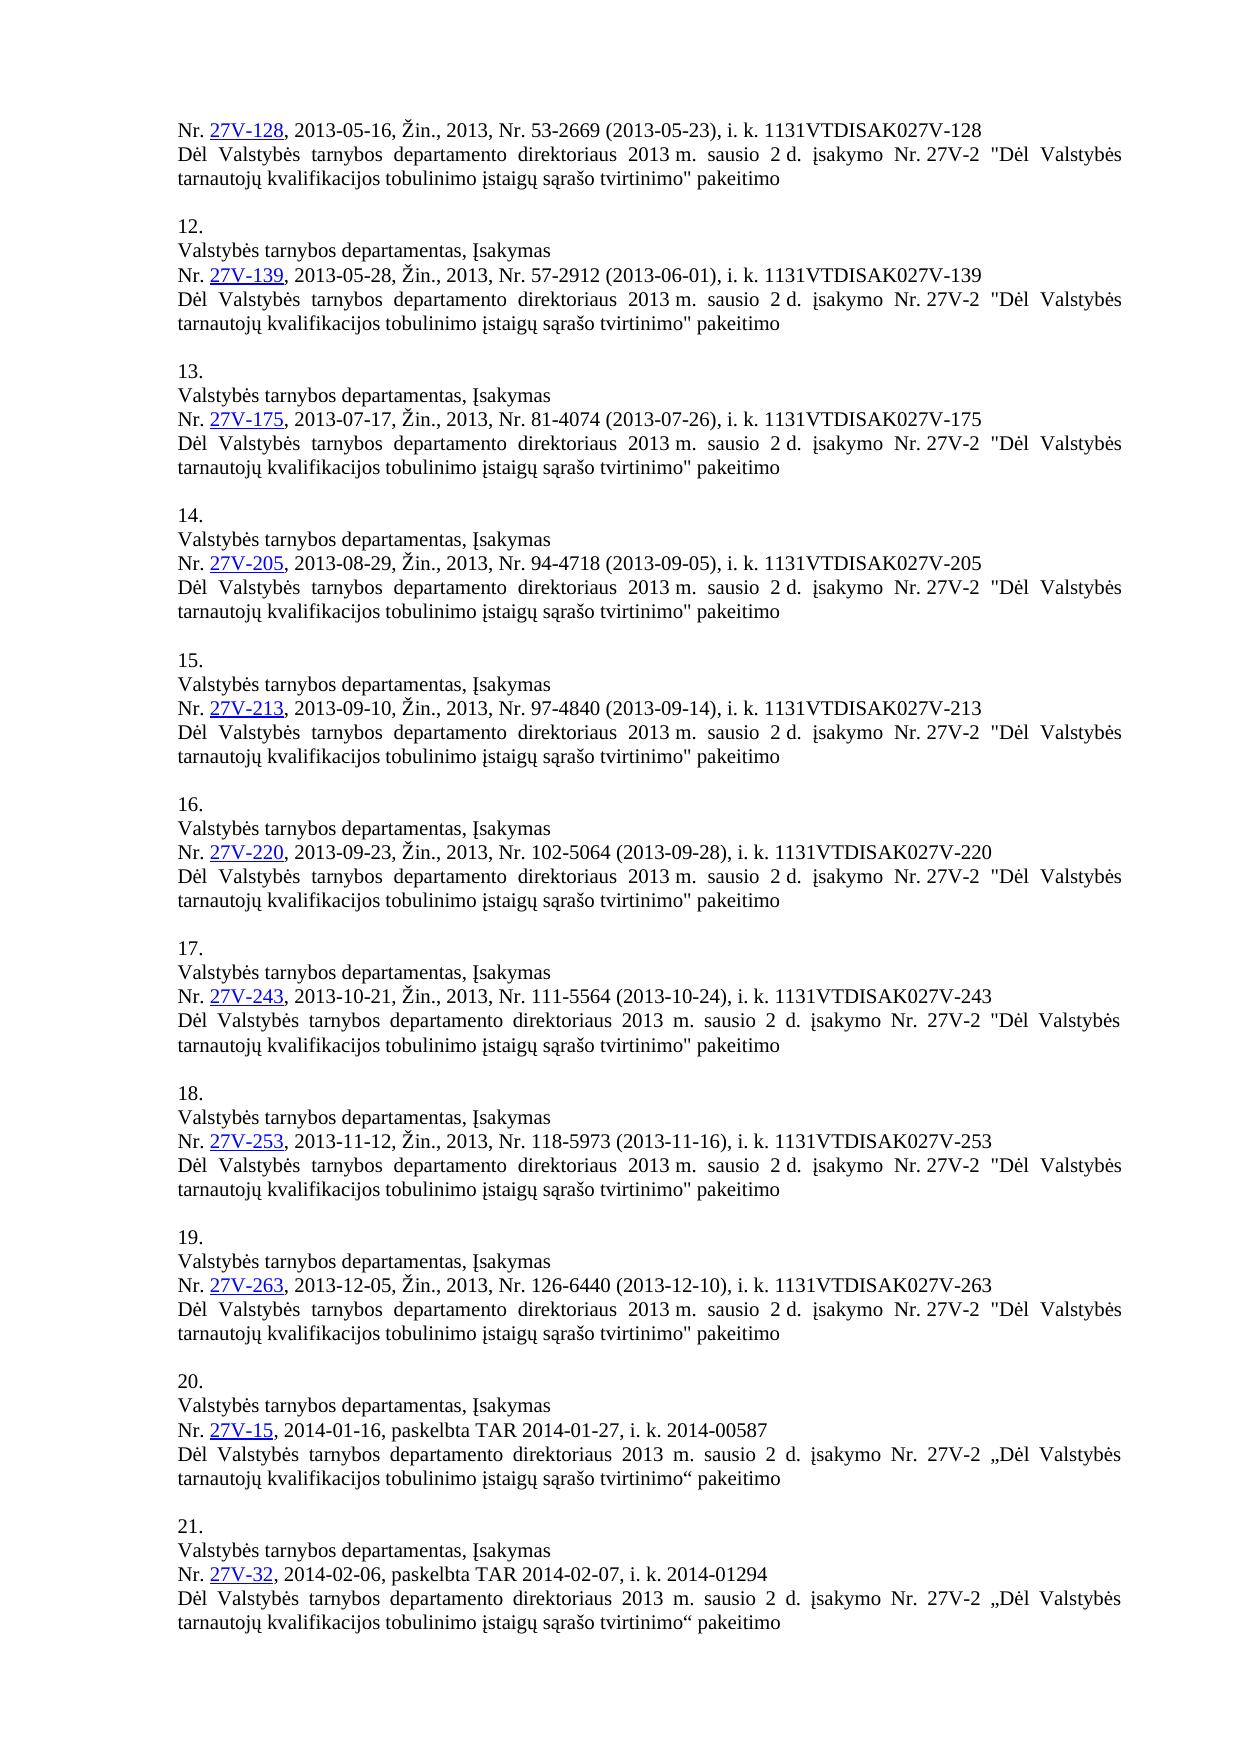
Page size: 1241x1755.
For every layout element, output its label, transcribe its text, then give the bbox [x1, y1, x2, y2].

text Nr. 27V-205, 2013-08-29, Žin., 2013, Nr. 94-4718 (2013-09-05), i. k. 1131VTDISAK027V-205 [177, 551, 1122, 575]
text 14. [177, 503, 1122, 527]
text 16. [177, 792, 1122, 816]
text Dėl Valstybės tarnybos departamento direktoriaus 2013 m. sausio 2 d. įsakymo Nr. 27V-2 "Dėl Valstybės tarnautojų kvalifikacijos tobulinimo įstaigų sąrašo tvirtinimo" pakeitimo [177, 142, 1122, 190]
text 18. [177, 1081, 1122, 1105]
text Nr. 27V-253, 2013-11-12, Žin., 2013, Nr. 118-5973 (2013-11-16), i. k. 1131VTDISAK027V-253 [177, 1129, 1122, 1153]
text 13. [177, 359, 1122, 383]
text Dėl Valstybės tarnybos departamento direktoriaus 2013 m. sausio 2 d. įsakymo Nr. 27V-2 "Dėl Valstybės tarnautojų kvalifikacijos tobulinimo įstaigų sąrašo tvirtinimo" pakeitimo [177, 575, 1122, 623]
text Dėl Valstybės tarnybos departamento direktoriaus 2013 m. sausio 2 d. įsakymo Nr. 27V-2 "Dėl Valstybės tarnautojų kvalifikacijos tobulinimo įstaigų sąrašo tvirtinimo" pakeitimo [177, 1297, 1122, 1345]
text Valstybės tarnybos departamentas, Įsakymas [177, 1393, 1122, 1417]
text Nr. 27V-175, 2013-07-17, Žin., 2013, Nr. 81-4074 (2013-07-26), i. k. 1131VTDISAK027V-175 [177, 407, 1122, 431]
text Valstybės tarnybos departamentas, Įsakymas [177, 1105, 1122, 1129]
text Dėl Valstybės tarnybos departamento direktoriaus 2013 m. sausio 2 d. įsakymo Nr. 27V-2 "Dėl Valstybės tarnautojų kvalifikacijos tobulinimo įstaigų sąrašo tvirtinimo" pakeitimo [177, 1008, 1122, 1057]
text Nr. 27V-15, 2014-01-16, paskelbta TAR 2014-01-27, i. k. 2014-00587 [177, 1417, 1122, 1442]
text 21. [177, 1514, 1122, 1538]
text 19. [177, 1225, 1122, 1249]
text Dėl Valstybės tarnybos departamento direktoriaus 2013 m. sausio 2 d. įsakymo Nr. 27V-2 "Dėl Valstybės tarnautojų kvalifikacijos tobulinimo įstaigų sąrašo tvirtinimo" pakeitimo [177, 287, 1122, 335]
text 15. [177, 647, 1122, 672]
text Valstybės tarnybos departamentas, Įsakymas [177, 1249, 1122, 1273]
text Nr. 27V-243, 2013-10-21, Žin., 2013, Nr. 111-5564 (2013-10-24), i. k. 1131VTDISAK027V-243 [177, 984, 1122, 1008]
text Dėl Valstybės tarnybos departamento direktoriaus 2013 m. sausio 2 d. įsakymo Nr. 27V-2 "Dėl Valstybės tarnautojų kvalifikacijos tobulinimo įstaigų sąrašo tvirtinimo" pakeitimo [177, 431, 1122, 479]
text Valstybės tarnybos departamentas, Įsakymas [177, 527, 1122, 551]
text Dėl Valstybės tarnybos departamento direktoriaus 2013 m. sausio 2 d. įsakymo Nr. 27V-2 „Dėl Valstybės tarnautojų kvalifikacijos tobulinimo įstaigų sąrašo tvirtinimo“ pakeitimo [177, 1442, 1122, 1490]
text Nr. 27V-220, 2013-09-23, Žin., 2013, Nr. 102-5064 (2013-09-28), i. k. 1131VTDISAK027V-220 [177, 840, 1122, 864]
text Nr. 27V-139, 2013-05-28, Žin., 2013, Nr. 57-2912 (2013-06-01), i. k. 1131VTDISAK027V-139 [177, 262, 1122, 287]
text 12. [177, 214, 1122, 238]
text Valstybės tarnybos departamentas, Įsakymas [177, 238, 1122, 262]
text Valstybės tarnybos departamentas, Įsakymas [177, 960, 1122, 984]
text Dėl Valstybės tarnybos departamento direktoriaus 2013 m. sausio 2 d. įsakymo Nr. 27V-2 "Dėl Valstybės tarnautojų kvalifikacijos tobulinimo įstaigų sąrašo tvirtinimo" pakeitimo [177, 1153, 1122, 1201]
text Nr. 27V-128, 2013-05-16, Žin., 2013, Nr. 53-2669 (2013-05-23), i. k. 1131VTDISAK027V-128 [177, 118, 1122, 142]
text Nr. 27V-263, 2013-12-05, Žin., 2013, Nr. 126-6440 (2013-12-10), i. k. 1131VTDISAK027V-263 [177, 1273, 1122, 1297]
text Valstybės tarnybos departamentas, Įsakymas [177, 672, 1122, 696]
text 17. [177, 936, 1122, 960]
text Valstybės tarnybos departamentas, Įsakymas [177, 1538, 1122, 1562]
text Dėl Valstybės tarnybos departamento direktoriaus 2013 m. sausio 2 d. įsakymo Nr. 27V-2 „Dėl Valstybės tarnautojų kvalifikacijos tobulinimo įstaigų sąrašo tvirtinimo“ pakeitimo [177, 1586, 1122, 1634]
text Valstybės tarnybos departamentas, Įsakymas [177, 383, 1122, 407]
text Nr. 27V-213, 2013-09-10, Žin., 2013, Nr. 97-4840 (2013-09-14), i. k. 1131VTDISAK027V-213 [177, 696, 1122, 720]
text Valstybės tarnybos departamentas, Įsakymas [177, 816, 1122, 840]
text 20. [177, 1369, 1122, 1393]
text Dėl Valstybės tarnybos departamento direktoriaus 2013 m. sausio 2 d. įsakymo Nr. 27V-2 "Dėl Valstybės tarnautojų kvalifikacijos tobulinimo įstaigų sąrašo tvirtinimo" pakeitimo [177, 720, 1122, 768]
text Dėl Valstybės tarnybos departamento direktoriaus 2013 m. sausio 2 d. įsakymo Nr. 27V-2 "Dėl Valstybės tarnautojų kvalifikacijos tobulinimo įstaigų sąrašo tvirtinimo" pakeitimo [177, 864, 1122, 912]
text Nr. 27V-32, 2014-02-06, paskelbta TAR 2014-02-07, i. k. 2014-01294 [177, 1562, 1122, 1586]
